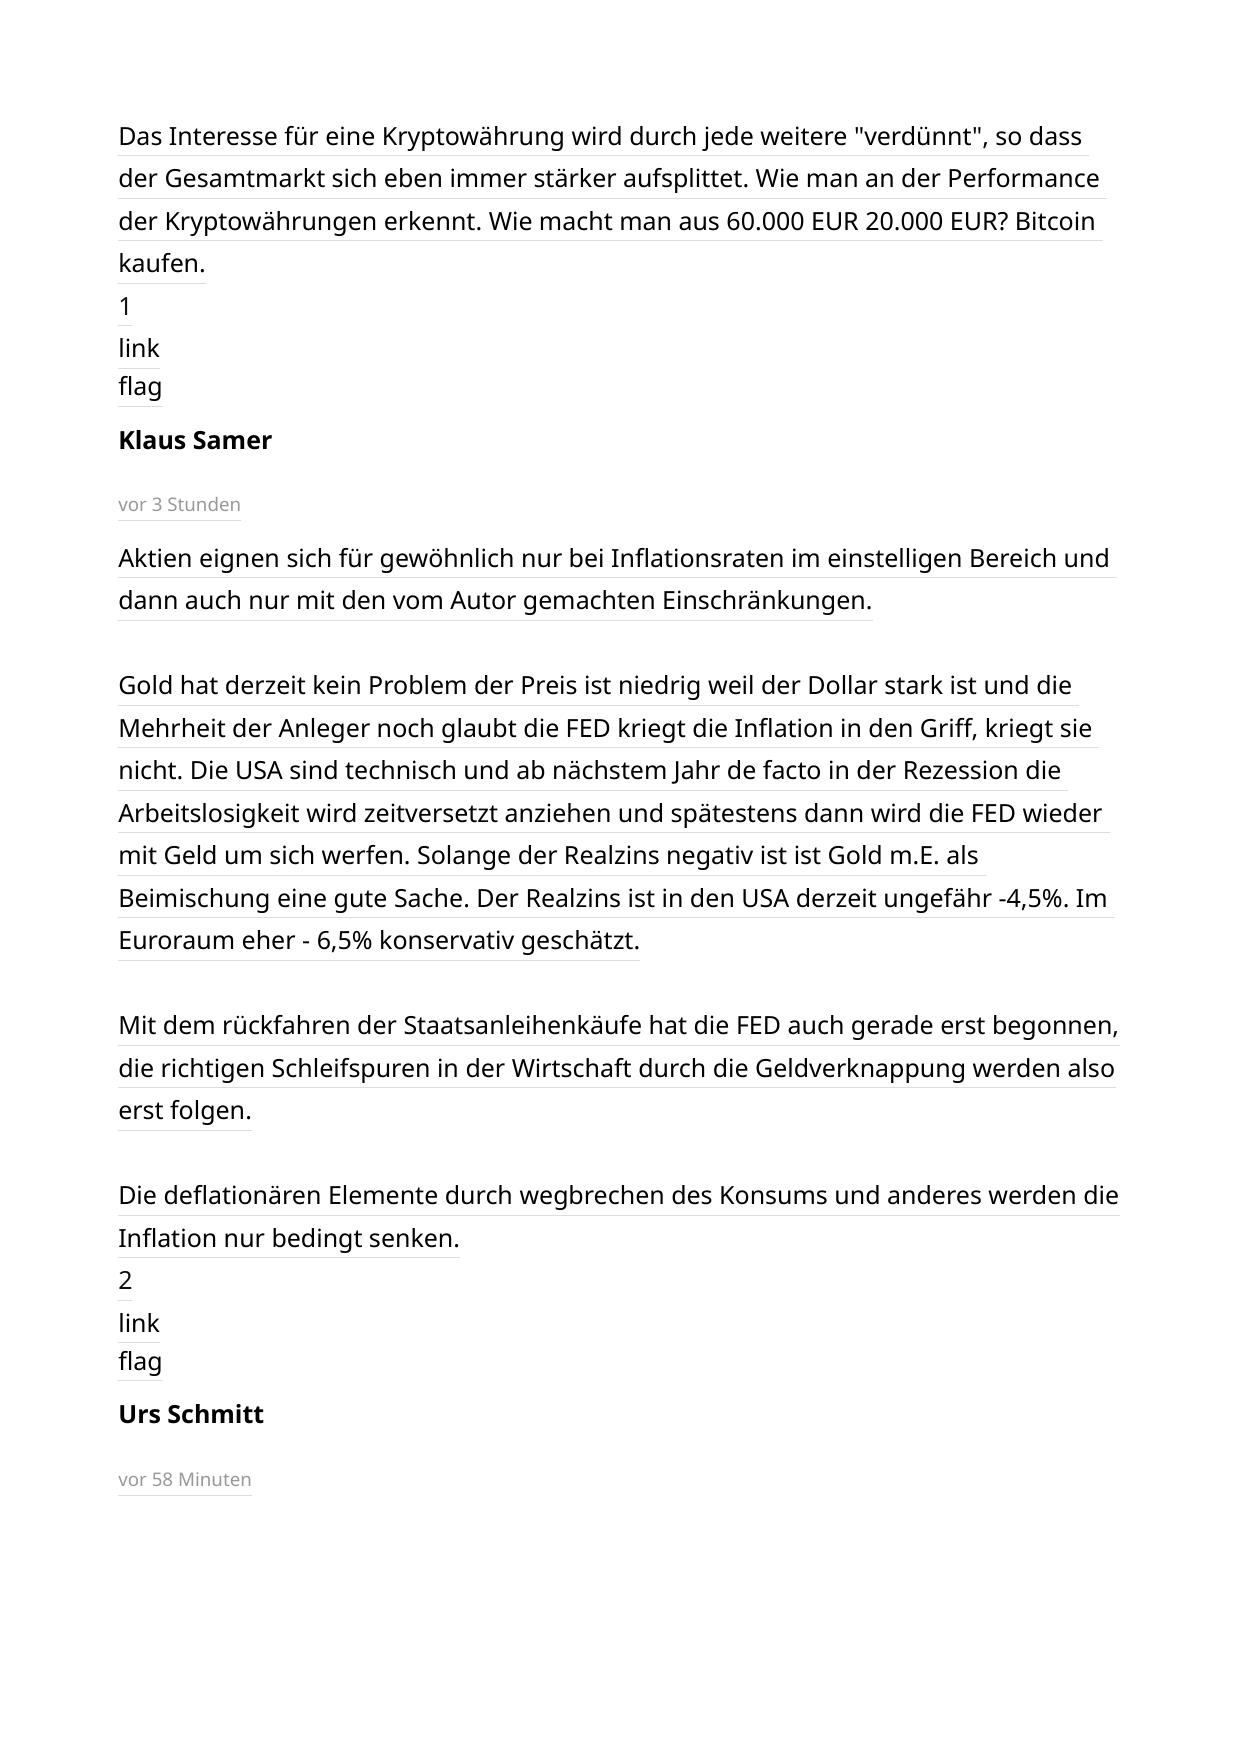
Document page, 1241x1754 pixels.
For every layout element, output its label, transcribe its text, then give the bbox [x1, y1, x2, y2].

text flag [118, 1343, 1122, 1381]
text Urs Schmitt [118, 1397, 1122, 1431]
text link [118, 1305, 1122, 1343]
text link [118, 331, 1122, 369]
text flag [118, 369, 1122, 407]
text Aktien eignen sich für gewöhnlich nur bei Inflationsraten im einstelligen Bereich und dann auch nur mit den vom Autor gemachten Einschränkungen. Gold hat derzeit kein Problem der Preis ist niedrig weil der Dollar stark ist und die Mehrheit der Anleger noch glaubt die FED kriegt die Inflation in den Griff, kriegt sie nicht. Die USA sind technisch und ab nächstem Jahr de facto in der Rezession die Arbeitslosigkeit wird zeitversetzt anziehen und spätestens dann wird die FED wieder mit Geld um sich werfen. Solange der Realzins negativ ist ist Gold m.E. als Beimischung eine gute Sache. Der Realzins ist in den USA derzeit ungefähr -4,5%. Im Euroraum eher - 6,5% konservativ geschätzt. Mit dem rückfahren der Staatsanleihenkäufe hat die FED auch gerade erst begonnen, die richtigen Schleifspuren in der Wirtschaft durch die Geldverknappung werden also erst folgen. Die deflationären Elemente durch wegbrechen des Konsums und anderes werden die Inflation nur bedingt senken. [118, 540, 1122, 1258]
text vor 3 Stunden [118, 492, 1117, 521]
text Das Interesse für eine Kryptowährung wird durch jede weitere "verdünnt", so dass der Gesamtmarkt sich eben immer stärker aufsplittet. Wie man an der Performance der Kryptowährungen erkennt. Wie macht man aus 60.000 EUR 20.000 EUR? Bitcoin kaufen. [118, 118, 1122, 284]
text Klaus Samer [118, 422, 1122, 456]
text 1 [118, 288, 1122, 326]
text vor 58 Minuten [118, 1466, 1117, 1496]
text 2 [118, 1263, 1122, 1301]
